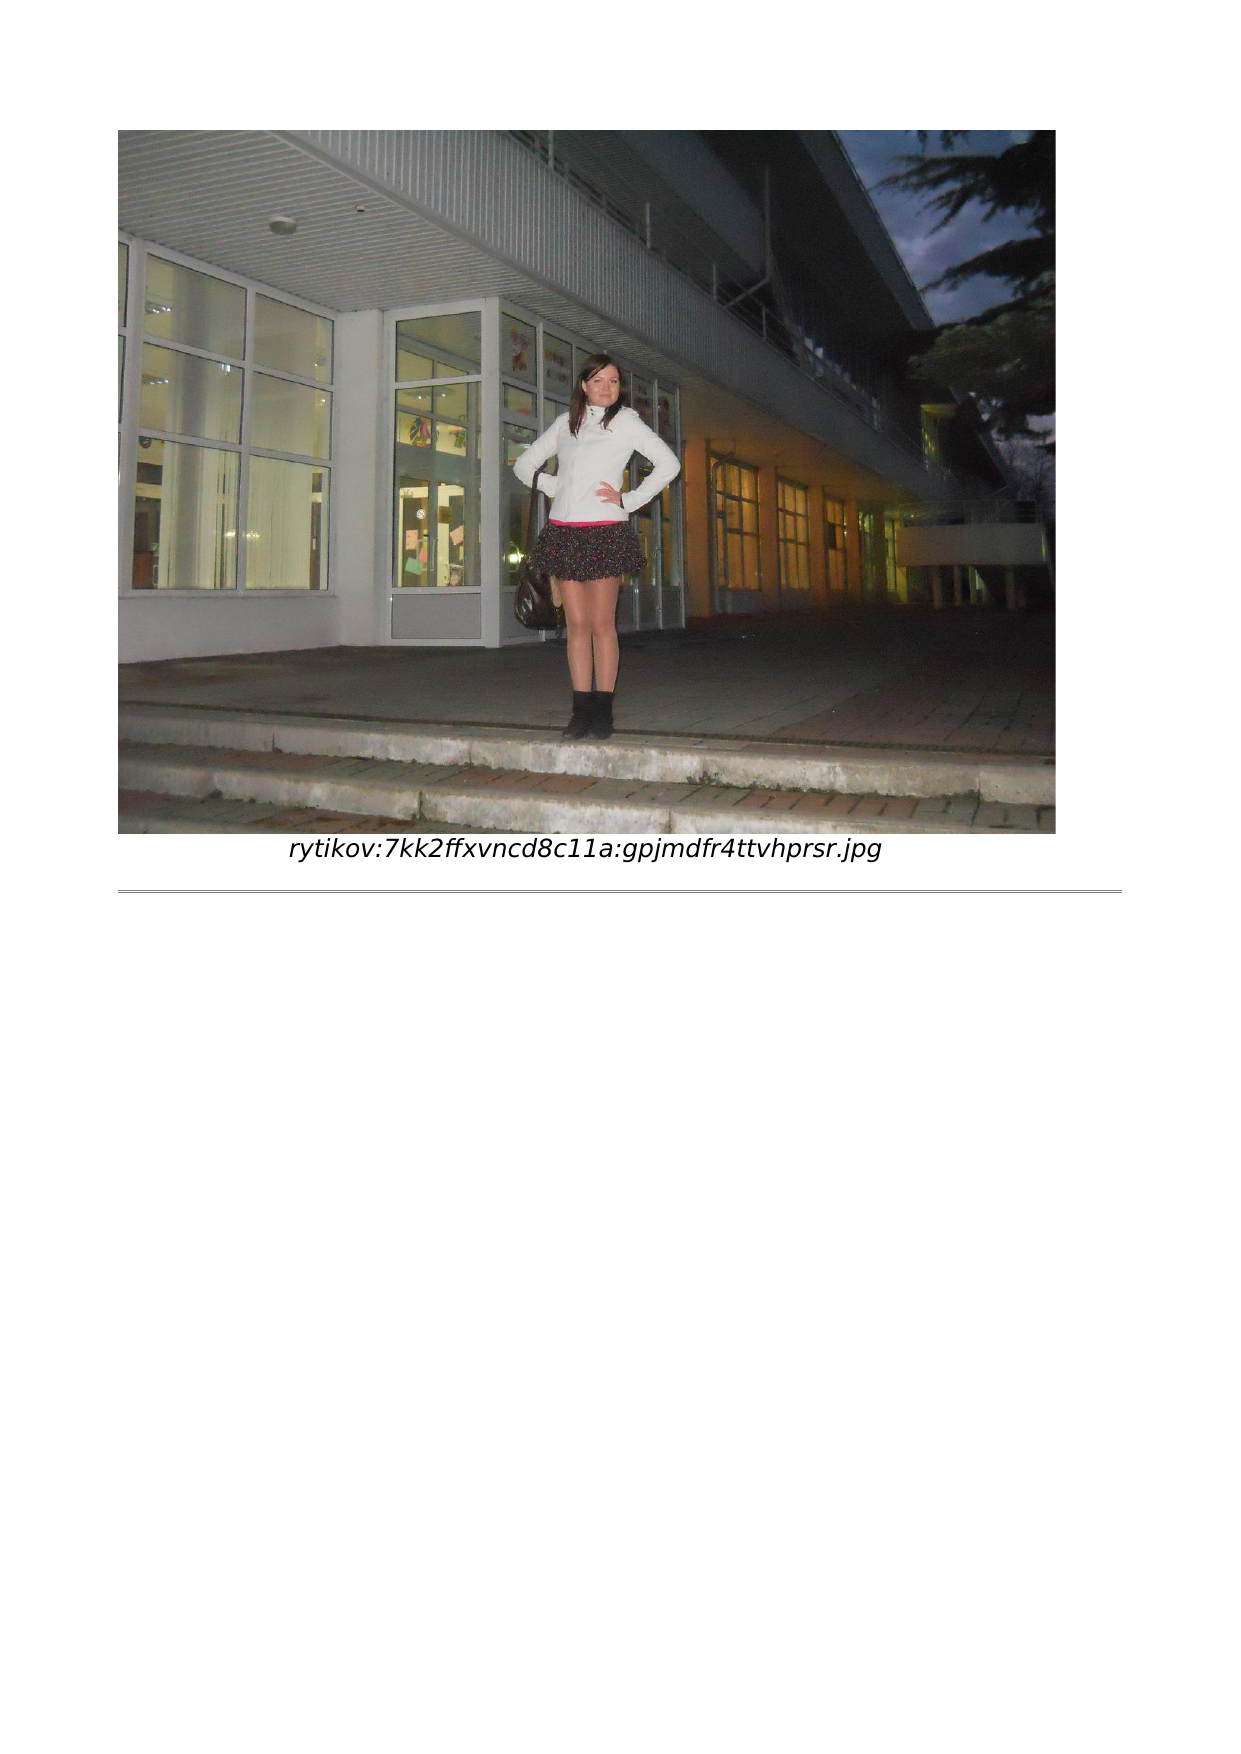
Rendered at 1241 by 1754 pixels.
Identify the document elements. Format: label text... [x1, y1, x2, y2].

picture [118, 130, 1056, 834]
text rytikov:7kk2ffxvncd8c11a:gpjmdfr4ttvhprsr.jpg [118, 834, 1056, 863]
